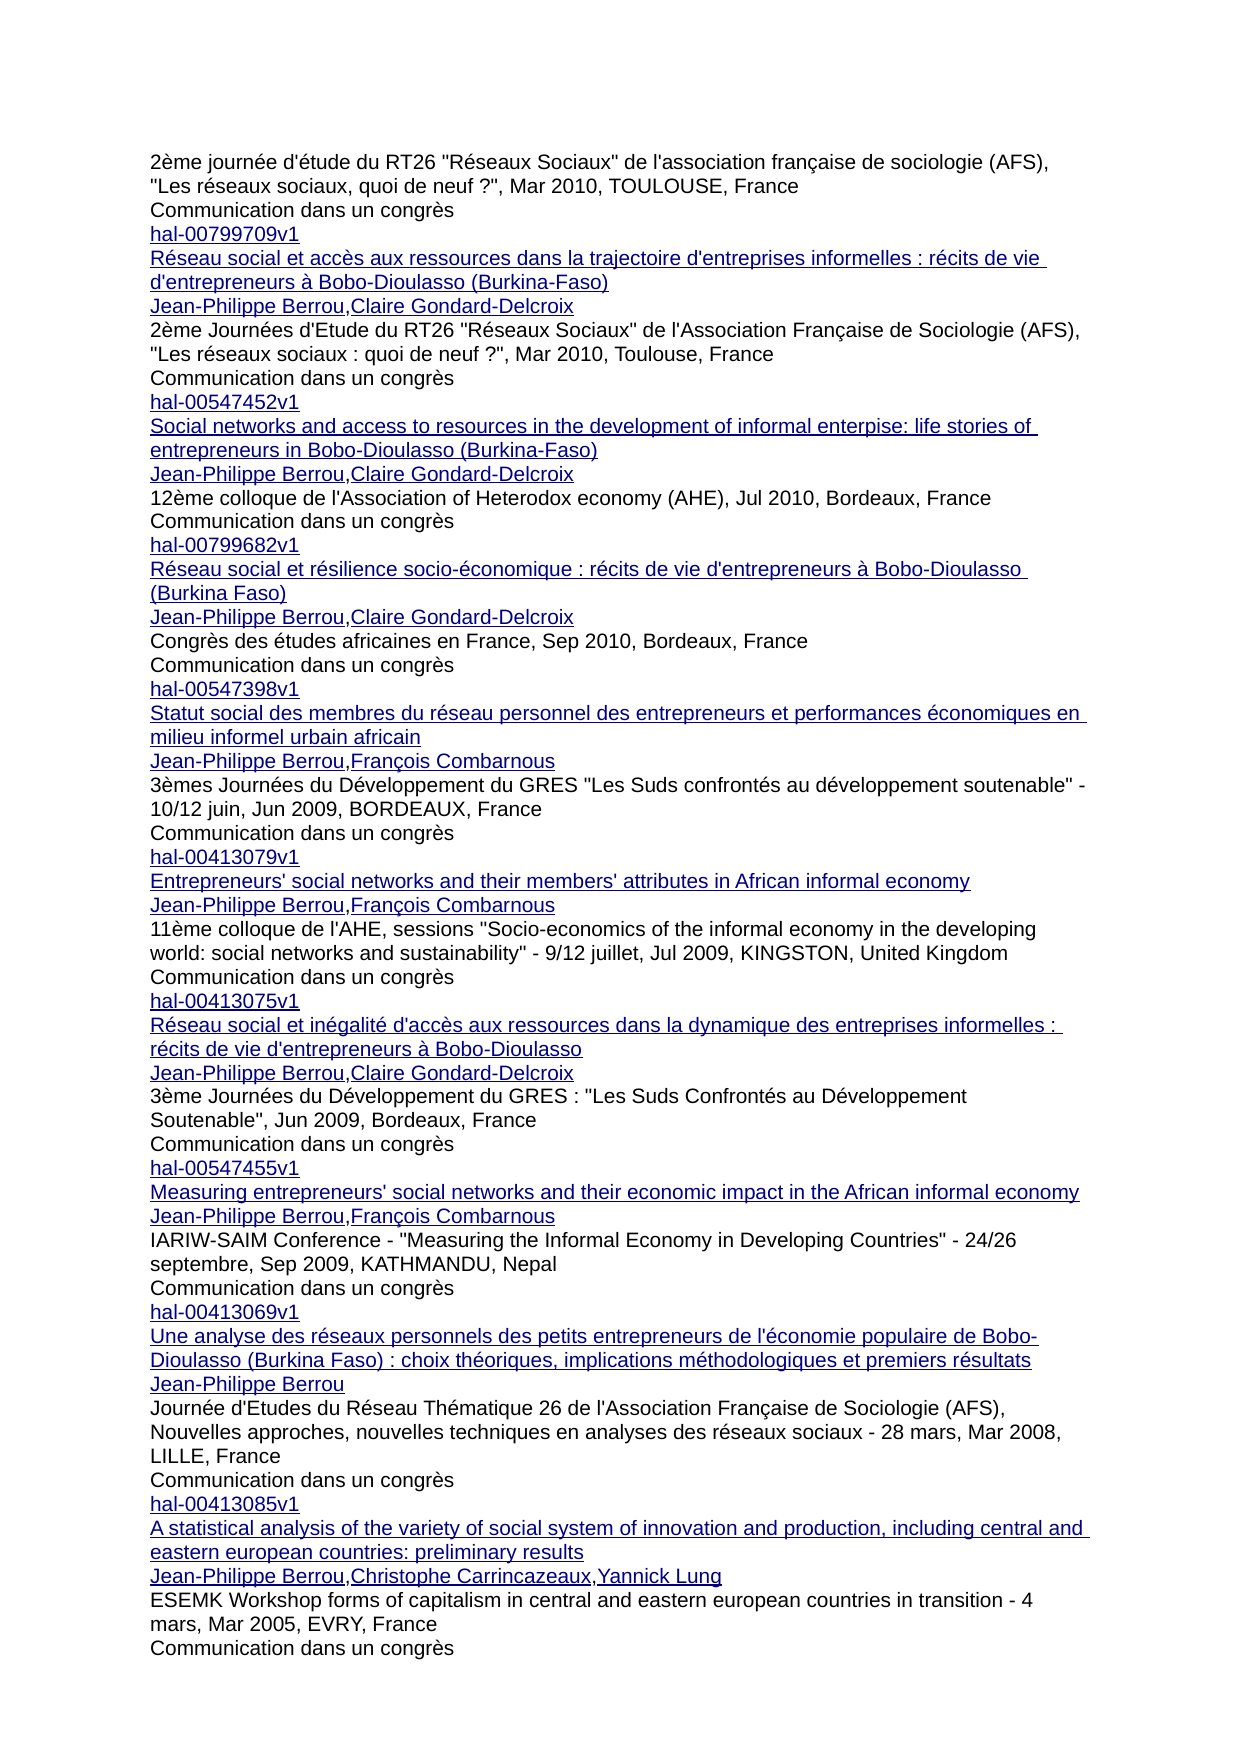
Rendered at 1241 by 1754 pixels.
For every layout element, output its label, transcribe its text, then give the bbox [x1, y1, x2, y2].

table_cell Une analyse des réseaux personnels des petits entrepreneurs de l'économie populaire de Bobo-Dioulasso (Burkina Faso) : choix théoriques, implications méthodologiques et premiers résultats Jean-Philippe Berrou Journée d'Etudes du Réseau Thématique 26 de l'Association Française de Sociologie (AFS), Nouvelles approches, nouvelles techniques en analyses des réseaux sociaux - 28 mars, Mar 2008, LILLE, France Communication dans un congrès hal-00413085v1 [150, 1324, 1090, 1516]
table_cell Measuring entrepreneurs' social networks and their economic impact in the African informal economy Jean-Philippe Berrou,François Combarnous IARIW-SAIM Conference - "Measuring the Informal Economy in Developing Countries" - 24/26 septembre, Sep 2009, KATHMANDU, Nepal Communication dans un congrès hal-00413069v1 [150, 1180, 1090, 1324]
table_cell Statut social des membres du réseau personnel des entrepreneurs et performances économiques en milieu informel urbain africain Jean-Philippe Berrou,François Combarnous 3èmes Journées du Développement du GRES "Les Suds confrontés au développement soutenable" - 10/12 juin, Jun 2009, BORDEAUX, France Communication dans un congrès hal-00413079v1 [150, 701, 1090, 869]
table_cell 2ème journée d'étude du RT26 "Réseaux Sociaux" de l'association française de sociologie (AFS), "Les réseaux sociaux, quoi de neuf ?", Mar 2010, TOULOUSE, France Communication dans un congrès hal-00799709v1 [150, 150, 1090, 246]
table_cell Réseau social et résilience socio-économique : récits de vie d'entrepreneurs à Bobo-Dioulasso (Burkina Faso) Jean-Philippe Berrou,Claire Gondard-Delcroix Congrès des études africaines en France, Sep 2010, Bordeaux, France Communication dans un congrès hal-00547398v1 [150, 557, 1090, 701]
table_cell eastern european countries: preliminary results Jean-Philippe Berrou,Christophe Carrincazeaux,Yannick Lung ESEMK Workshop forms of capitalism in central and eastern european countries in transition - 4 mars, Mar 2005, EVRY, France Communication dans un congrès [150, 1538, 1090, 1659]
table_cell Entrepreneurs' social networks and their members' attributes in African informal economy Jean-Philippe Berrou,François Combarnous 11ème colloque de l'AHE, sessions "Socio-economics of the informal economy in the developing world: social networks and sustainability" - 9/12 juillet, Jul 2009, KINGSTON, United Kingdom Communication dans un congrès hal-00413075v1 [150, 869, 1090, 1012]
table_cell A statistical analysis of the variety of social system of innovation and production, including central and [150, 1516, 1090, 1537]
table_cell Réseau social et inégalité d'accès aux ressources dans la dynamique des entreprises informelles : récits de vie d'entrepreneurs à Bobo-Dioulasso Jean-Philippe Berrou,Claire Gondard-Delcroix 3ème Journées du Développement du GRES : "Les Suds Confrontés au Développement Soutenable", Jun 2009, Bordeaux, France Communication dans un congrès hal-00547455v1 [150, 1013, 1090, 1180]
table_cell Réseau social et accès aux ressources dans la trajectoire d'entreprises informelles : récits de vie d'entrepreneurs à Bobo-Dioulasso (Burkina-Faso) Jean-Philippe Berrou,Claire Gondard-Delcroix 2ème Journées d'Etude du RT26 "Réseaux Sociaux" de l'Association Française de Sociologie (AFS), "Les réseaux sociaux : quoi de neuf ?", Mar 2010, Toulouse, France Communication dans un congrès hal-00547452v1 [150, 246, 1090, 413]
table_cell Social networks and access to resources in the development of informal enterpise: life stories of entrepreneurs in Bobo-Dioulasso (Burkina-Faso) Jean-Philippe Berrou,Claire Gondard-Delcroix 12ème colloque de l'Association of Heterodox economy (AHE), Jul 2010, Bordeaux, France Communication dans un congrès hal-00799682v1 [150, 414, 1090, 557]
